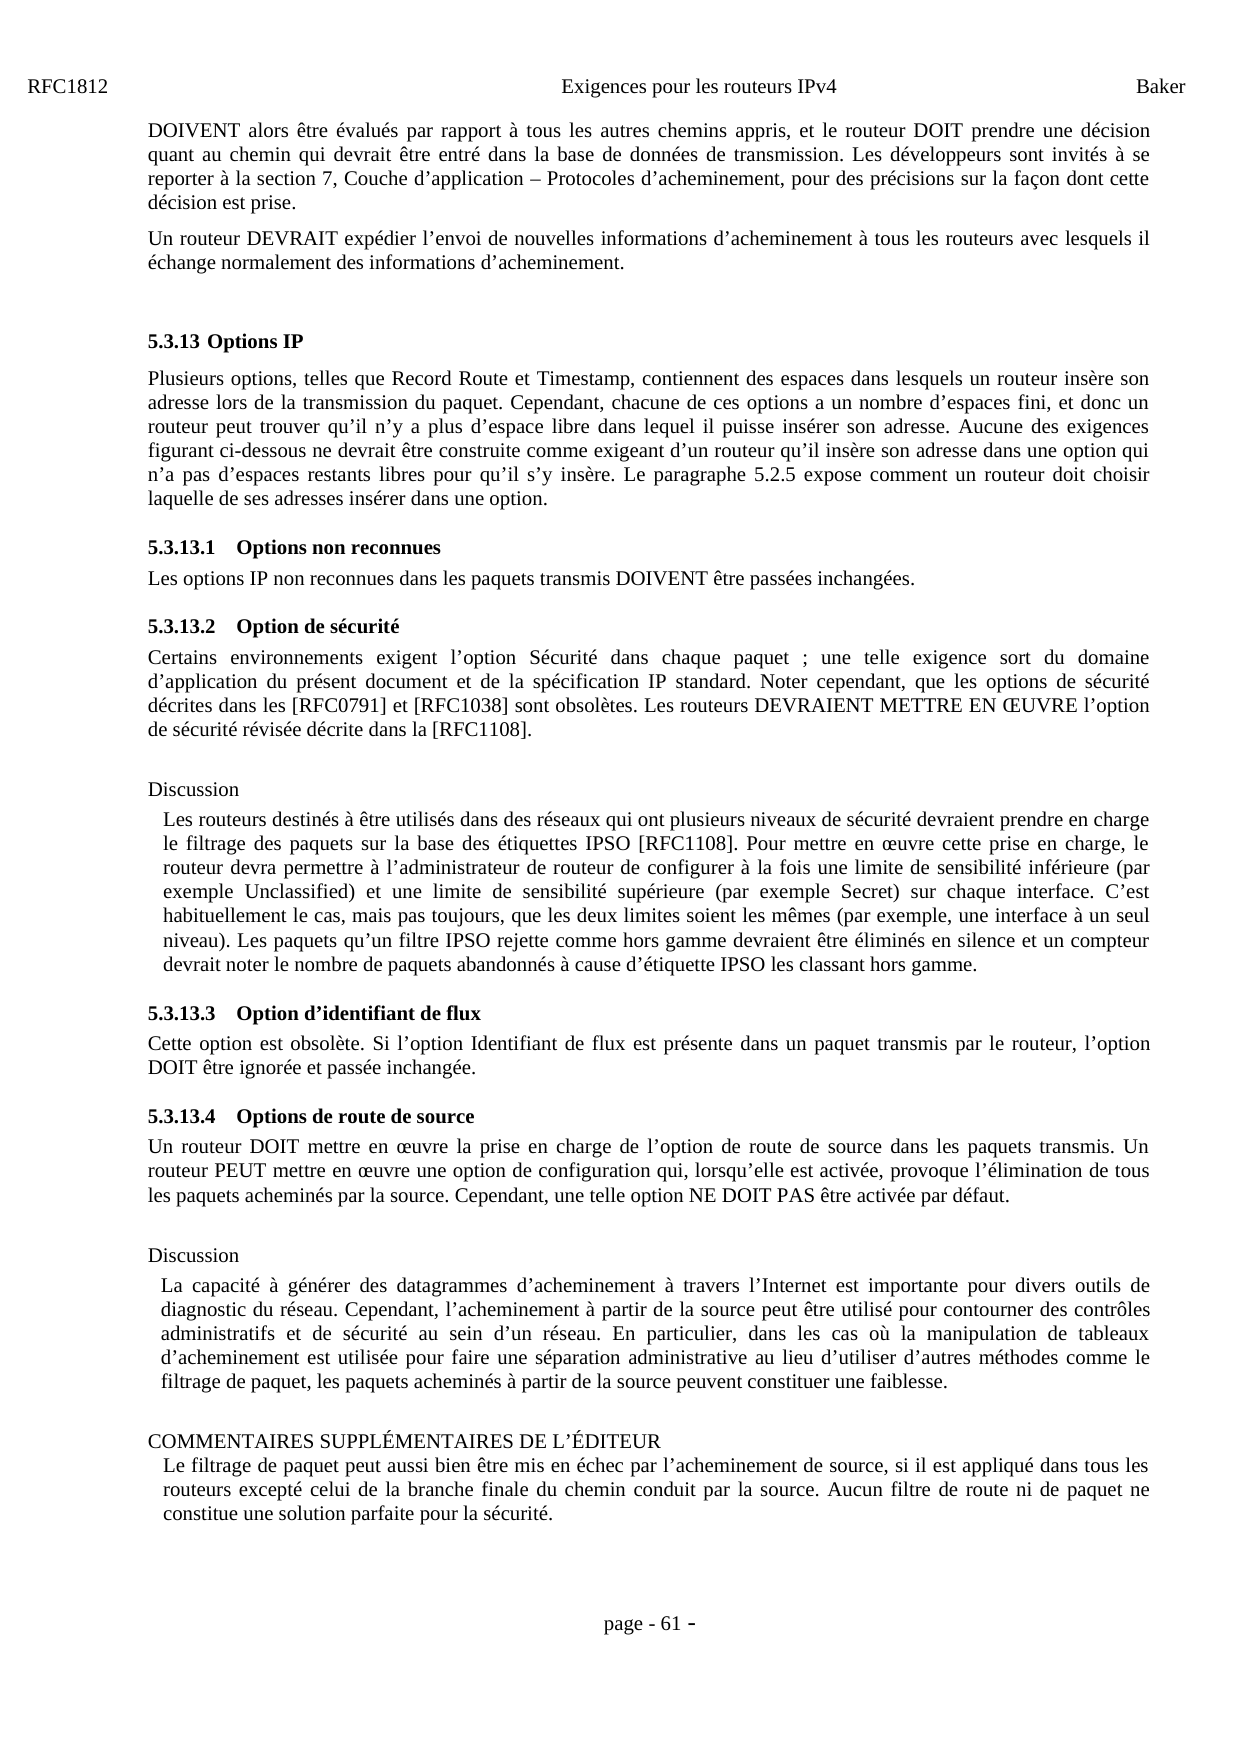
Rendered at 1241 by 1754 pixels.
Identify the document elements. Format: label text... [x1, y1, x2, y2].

text Un routeur DOIT mettre en œuvre la prise en charge de l’option de route de source dans les paquets transmis. Un routeur PEUT mettre en œuvre une option de configuration qui, lorsqu’elle est activée, provoque l’élimination de tous les paquets acheminés par la source. Cependant, une telle option NE DOIT PAS être activée par défaut. [148, 1134, 1152, 1207]
text Discussion [148, 777, 1152, 801]
text Les routeurs destinés à être utilisés dans des réseaux qui ont plusieurs niveaux de sécurité devraient prendre en charge le filtrage des paquets sur la base des étiquettes IPSO [RFC1108]. Pour mettre en œuvre cette prise en charge, le routeur devra permettre à l’administrateur de routeur de configurer à la fois une limite de sensibilité inférieure (par exemple Unclassified) et une limite de sensibilité supérieure (par exemple Secret) sur chaque interface. C’est habituellement le cas, mais pas toujours, que les deux limites soient les mêmes (par exemple, une interface à un seul niveau). Les paquets qu’un filtre IPSO rejette comme hors gamme devraient être éliminés en silence et un compteur devrait noter le nombre de paquets abandonnés à cause d’étiquette IPSO les classant hors gamme. [163, 807, 1152, 976]
text Les options IP non reconnues dans les paquets transmis DOIVENT être passées inchangées. [148, 566, 1152, 590]
subtitle 5.3.13.3 Option d’identifiant de flux [148, 1000, 1152, 1024]
text Le filtrage de paquet peut aussi bien être mis en échec par l’acheminement de source, si il est appliqué dans tous les routeurs excepté celui de la branche finale du chemin conduit par la source. Aucun filtre de route ni de paquet ne constitue une solution parfaite pour la sécurité. [163, 1453, 1152, 1525]
text DOIVENT alors être évalués par rapport à tous les autres chemins appris, et le routeur DOIT prendre une décision quant au chemin qui devrait être entré dans la base de données de transmission. Les développeurs sont invités à se reporter à la section 7, Couche d’application – Protocoles d’acheminement, pour des précisions sur la façon dont cette décision est prise. [148, 118, 1152, 214]
subtitle 5.3.13 Options IP [148, 329, 1152, 353]
text Cette option est obsolète. Si l’option Identifiant de flux est présente dans un paquet transmis par le routeur, l’option DOIT être ignorée et passée inchangée. [148, 1031, 1152, 1079]
text Plusieurs options, telles que Record Route et Timestamp, contiennent des espaces dans lesquels un routeur insère son adresse lors de la transmission du paquet. Cependant, chacune de ces options a un nombre d’espaces fini, et donc un routeur peut trouver qu’il n’y a plus d’espace libre dans lequel il puisse insérer son adresse. Aucune des exigences figurant ci-dessous ne devrait être construite comme exigeant d’un routeur qu’il insère son adresse dans une option qui n’a pas d’espaces restants libres pour qu’il s’y insère. Le paragraphe 5.2.5 expose comment un routeur doit choisir laquelle de ses adresses insérer dans une option. [148, 366, 1152, 510]
subtitle 5.3.13.1 Options non reconnues [148, 535, 1152, 559]
text Un routeur DEVRAIT expédier l’envoi de nouvelles informations d’acheminement à tous les routeurs avec lesquels il échange normalement des informations d’acheminement. [148, 226, 1152, 274]
subtitle 5.3.13.4 Options de route de source [148, 1104, 1152, 1128]
text Certains environnements exigent l’option Sécurité dans chaque paquet ; une telle exigence sort du domaine d’application du présent document et de la spécification IP standard. Noter cependant, que les options de sécurité décrites dans les [RFC0791] et [RFC1038] sont obsolètes. Les routeurs DEVRAIENT METTRE EN ŒUVRE l’option de sécurité révisée décrite dans la [RFC1108]. [148, 645, 1152, 741]
subtitle 5.3.13.2 Option de sécurité [148, 614, 1152, 638]
text La capacité à générer des datagrammes d’acheminement à travers l’Internet est importante pour divers outils de diagnostic du réseau. Cependant, l’acheminement à partir de la source peut être utilisé pour contourner des contrôles administratifs et de sécurité au sein d’un réseau. En particulier, dans les cas où la manipulation de tableaux d’acheminement est utilisée pour faire une séparation administrative au lieu d’utiliser d’autres méthodes comme le filtrage de paquet, les paquets acheminés à partir de la source peuvent constituer une faiblesse. [161, 1272, 1152, 1393]
text Discussion [148, 1242, 1152, 1267]
text COMMENTAIRES SUPPLÉMENTAIRES DE L’ÉDITEUR [148, 1429, 1152, 1453]
